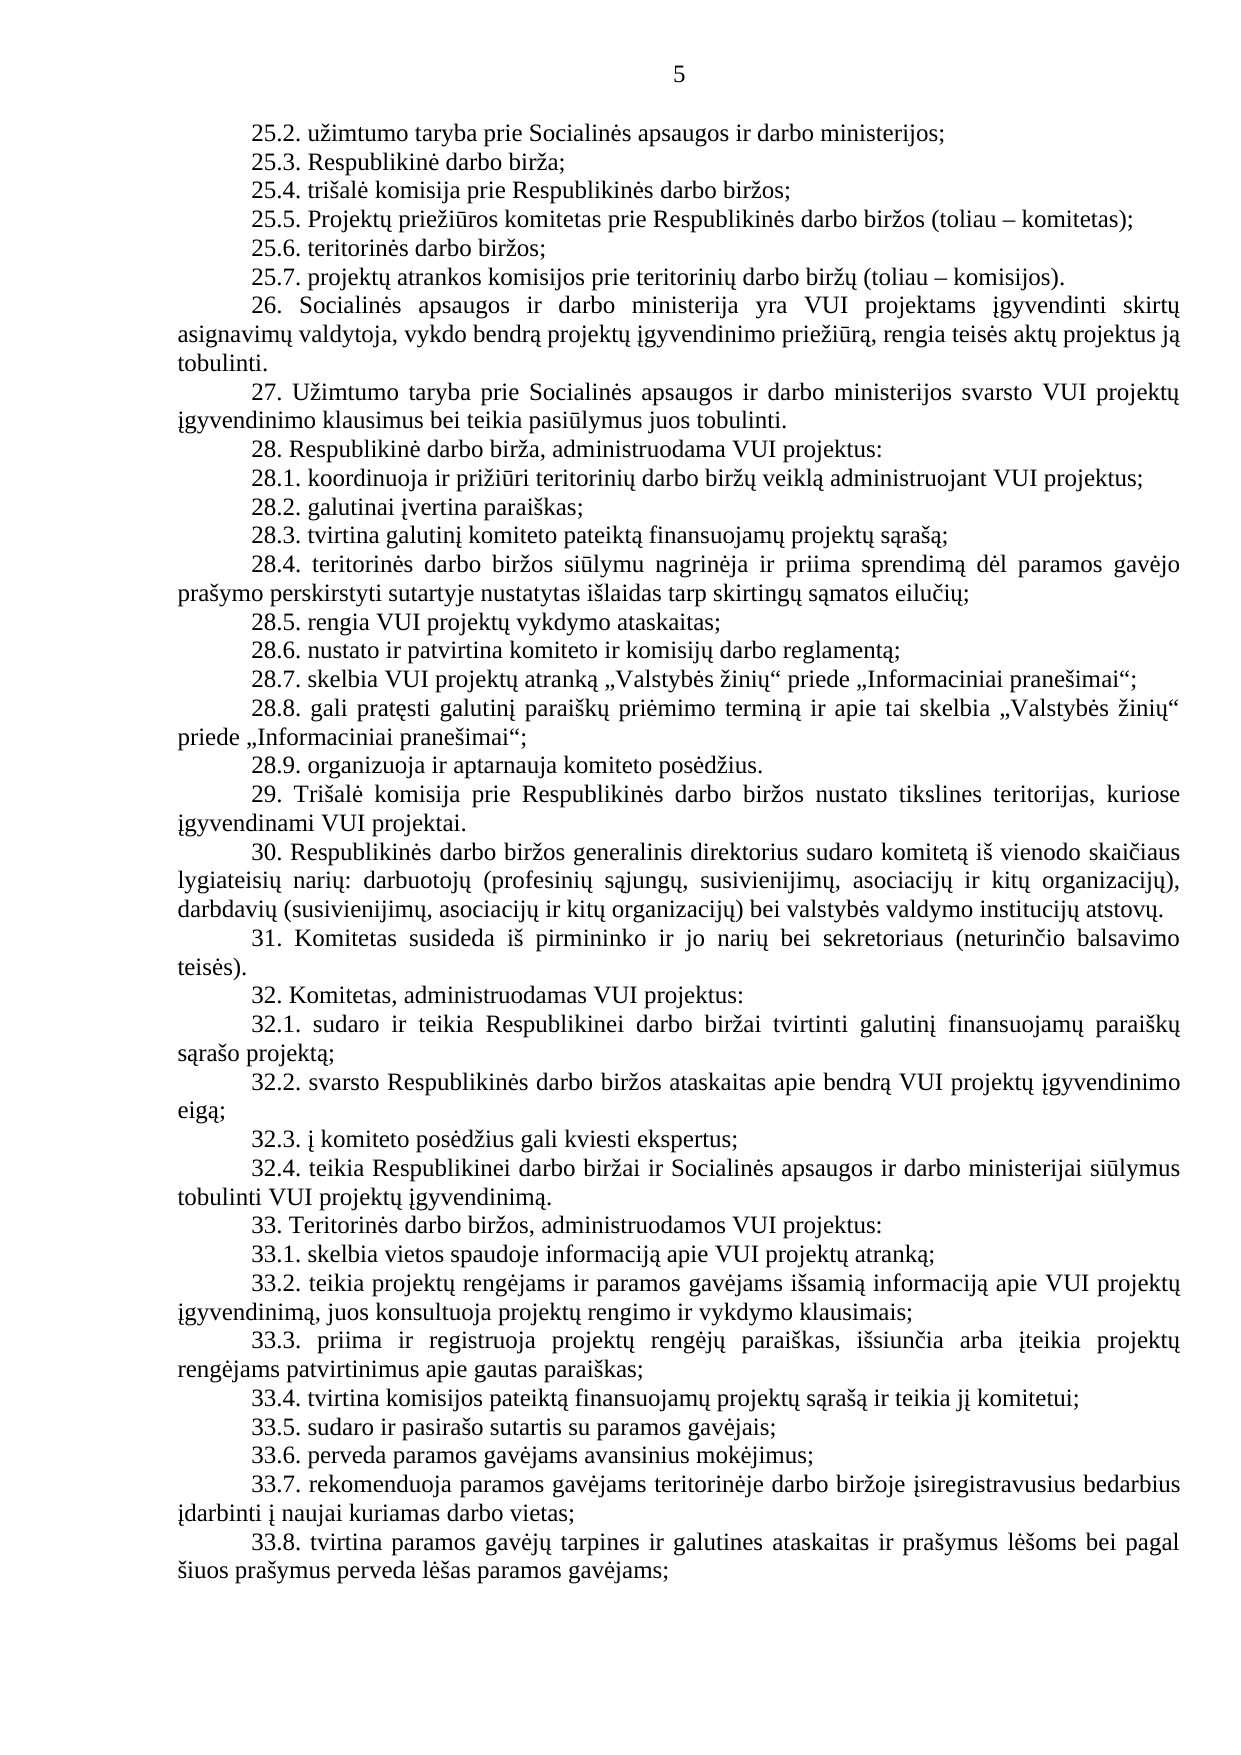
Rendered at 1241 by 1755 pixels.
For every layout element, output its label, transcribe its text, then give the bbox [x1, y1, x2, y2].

text 25.4. trišalė komisija prie Respublikinės darbo biržos; [177, 176, 1181, 204]
text 33.3. priima ir registruoja projektų rengėjų paraiškas, išsiunčia arba įteikia projektų rengėjams patvirtinimus apie gautas paraiškas; [177, 1326, 1181, 1383]
text 32.2. svarsto Respublikinės darbo biržos ataskaitas apie bendrą VUI projektų įgyvendinimo eigą; [177, 1067, 1181, 1124]
text 33.2. teikia projektų rengėjams ir paramos gavėjams išsamią informaciją apie VUI projektų įgyvendinimą, juos konsultuoja projektų rengimo ir vykdymo klausimais; [177, 1268, 1181, 1326]
text 33.8. tvirtina paramos gavėjų tarpines ir galutines ataskaitas ir prašymus lėšoms bei pagal šiuos prašymus perveda lėšas paramos gavėjams; [177, 1527, 1181, 1584]
text 28.2. galutinai įvertina paraiškas; [177, 492, 1181, 521]
text 25.2. užimtumo taryba prie Socialinės apsaugos ir darbo ministerijos; [177, 118, 1181, 147]
text 28.8. gali pratęsti galutinį paraiškų priėmimo terminą ir apie tai skelbia „Valstybės žinių“ priede „Informaciniai pranešimai“; [177, 693, 1181, 751]
text 25.5. Projektų priežiūros komitetas prie Respublikinės darbo biržos (toliau – komitetas); [177, 204, 1181, 233]
text 25.3. Respublikinė darbo birža; [177, 147, 1181, 176]
text 33.5. sudaro ir pasirašo sutartis su paramos gavėjais; [177, 1412, 1181, 1441]
text 32.1. sudaro ir teikia Respublikinei darbo biržai tvirtinti galutinį finansuojamų paraiškų sąrašo projektą; [177, 1009, 1181, 1067]
text 33. Teritorinės darbo biržos, administruodamos VUI projektus: [177, 1211, 1181, 1239]
text 29. Trišalė komisija prie Respublikinės darbo biržos nustato tikslines teritorijas, kuriose įgyvendinami VUI projektai. [177, 779, 1181, 837]
text 25.6. teritorinės darbo biržos; [177, 233, 1181, 262]
text 32.4. teikia Respublikinei darbo biržai ir Socialinės apsaugos ir darbo ministerijai siūlymus tobulinti VUI projektų įgyvendinimą. [177, 1153, 1181, 1211]
text 30. Respublikinės darbo biržos generalinis direktorius sudaro komitetą iš vienodo skaičiaus lygiateisių narių: darbuotojų (profesinių sąjungų, susivienijimų, asociacijų ir kitų organizacijų), darbdavių (susivienijimų, asociacijų ir kitų organizacijų) bei valstybės valdymo institucijų atstovų. [177, 837, 1181, 923]
text 33.6. perveda paramos gavėjams avansinius mokėjimus; [177, 1441, 1181, 1469]
text 28.1. koordinuoja ir prižiūri teritorinių darbo biržų veiklą administruojant VUI projektus; [177, 463, 1181, 492]
text 32.3. į komiteto posėdžius gali kviesti ekspertus; [177, 1124, 1181, 1153]
text 33.7. rekomenduoja paramos gavėjams teritorinėje darbo biržoje įsiregistravusius bedarbius įdarbinti į naujai kuriamas darbo vietas; [177, 1469, 1181, 1527]
text 33.4. tvirtina komisijos pateiktą finansuojamų projektų sąrašą ir teikia jį komitetui; [177, 1383, 1181, 1412]
text 33.1. skelbia vietos spaudoje informaciją apie VUI projektų atranką; [177, 1239, 1181, 1268]
text 28.9. organizuoja ir aptarnauja komiteto posėdžius. [177, 751, 1181, 779]
text 32. Komitetas, administruodamas VUI projektus: [177, 981, 1181, 1009]
text 28.4. teritorinės darbo biržos siūlymu nagrinėja ir priima sprendimą dėl paramos gavėjo prašymo perskirstyti sutartyje nustatytas išlaidas tarp skirtingų sąmatos eilučių; [177, 549, 1181, 607]
text 28.5. rengia VUI projektų vykdymo ataskaitas; [177, 607, 1181, 636]
text 26. Socialinės apsaugos ir darbo ministerija yra VUI projektams įgyvendinti skirtų asignavimų valdytoja, vykdo bendrą projektų įgyvendinimo priežiūrą, rengia teisės aktų projektus ją tobulinti. [177, 291, 1181, 377]
text 28.6. nustato ir patvirtina komiteto ir komisijų darbo reglamentą; [177, 636, 1181, 664]
text 28. Respublikinė darbo birža, administruodama VUI projektus: [177, 434, 1181, 463]
text 25.7. projektų atrankos komisijos prie teritorinių darbo biržų (toliau – komisijos). [177, 262, 1181, 291]
text 28.7. skelbia VUI projektų atranką „Valstybės žinių“ priede „Informaciniai pranešimai“; [177, 664, 1181, 693]
text 27. Užimtumo taryba prie Socialinės apsaugos ir darbo ministerijos svarsto VUI projektų įgyvendinimo klausimus bei teikia pasiūlymus juos tobulinti. [177, 377, 1181, 434]
text 31. Komitetas susideda iš pirmininko ir jo narių bei sekretoriaus (neturinčio balsavimo teisės). [177, 923, 1181, 981]
text 28.3. tvirtina galutinį komiteto pateiktą finansuojamų projektų sąrašą; [177, 521, 1181, 549]
